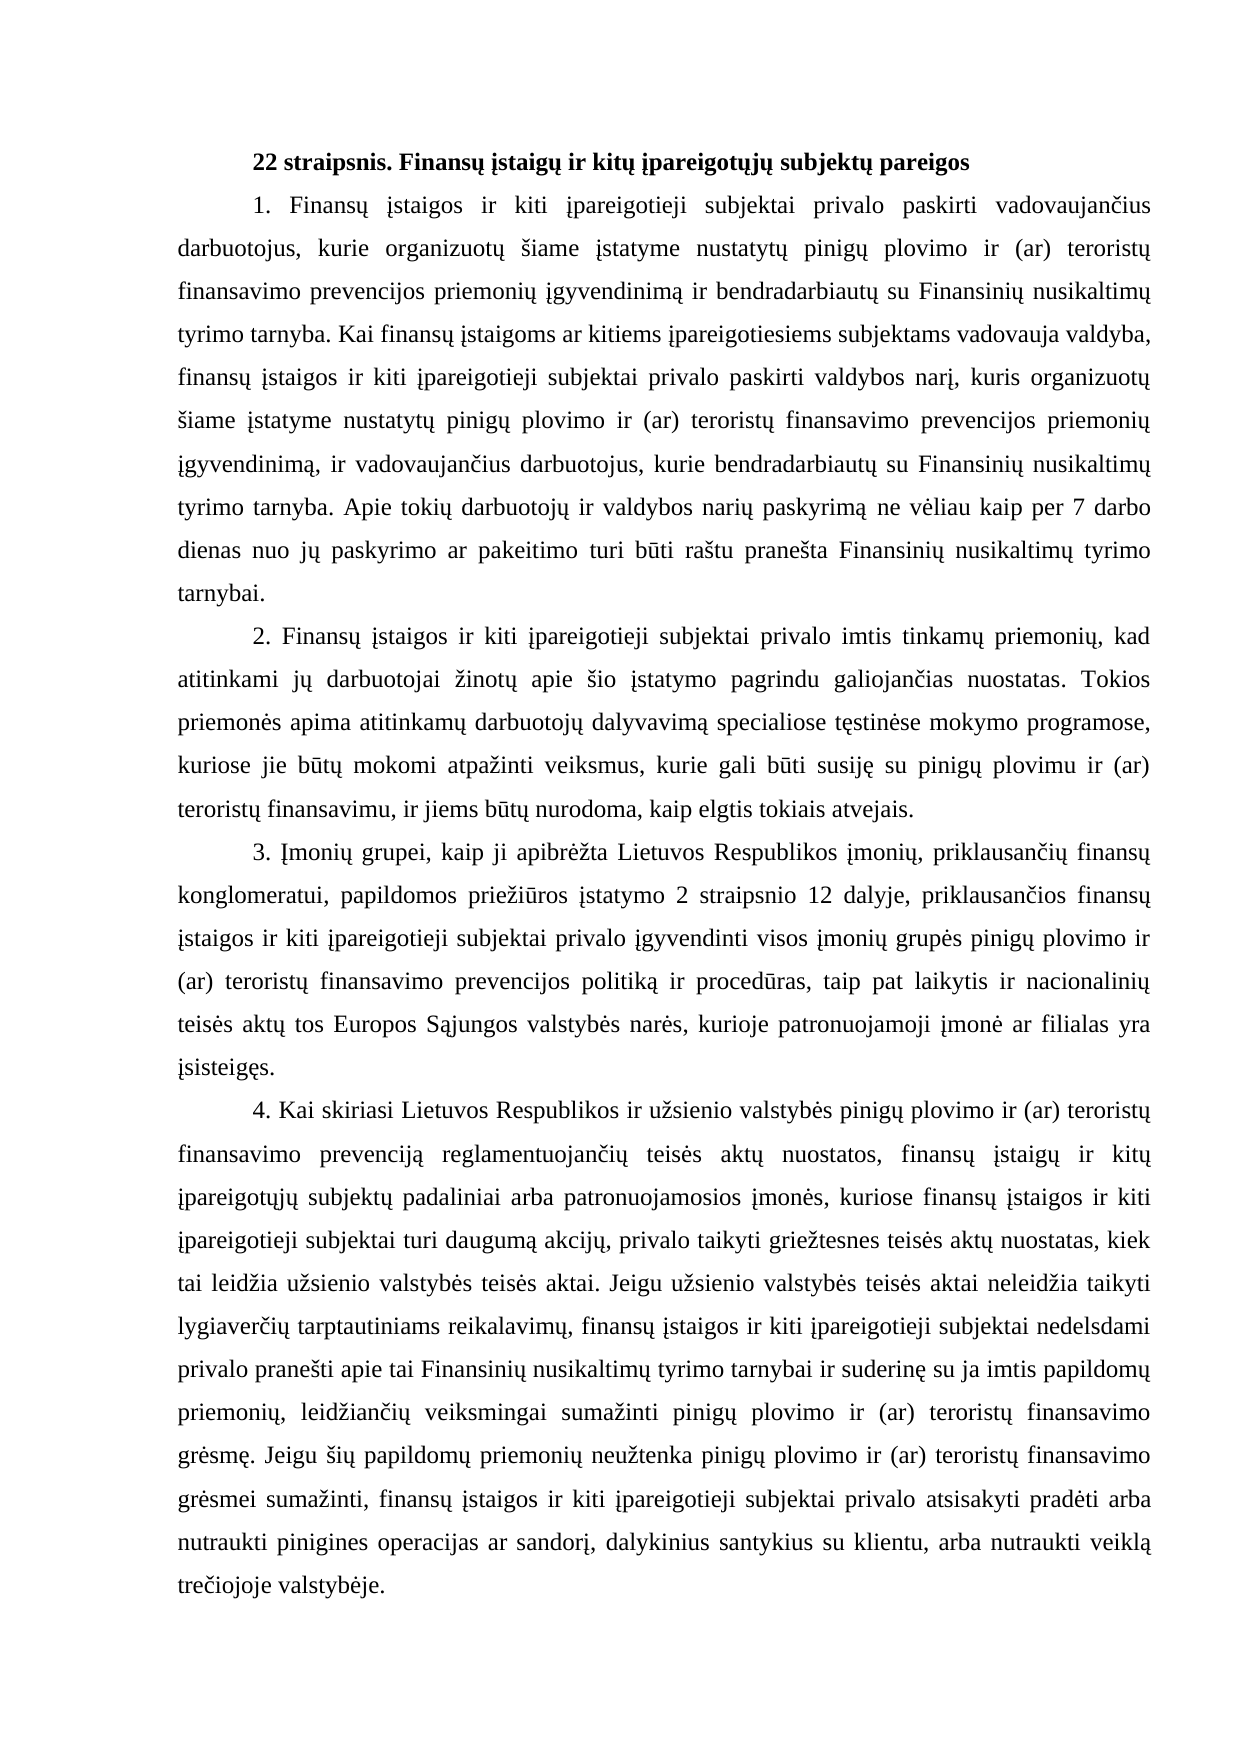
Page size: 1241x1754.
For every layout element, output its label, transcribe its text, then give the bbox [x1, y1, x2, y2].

text 1. Finansų įstaigos ir kiti įpareigotieji subjektai privalo paskirti vadovaujančius darbuotojus, kurie organizuotų šiame įstatyme nustatytų pinigų plovimo ir (ar) teroristų finansavimo prevencijos priemonių įgyvendinimą ir bendradarbiautų su Finansinių nusikaltimų tyrimo tarnyba. Kai finansų įstaigoms ar kitiems įpareigotiesiems subjektams vadovauja valdyba, finansų įstaigos ir kiti įpareigotieji subjektai privalo paskirti valdybos narį, kuris organizuotų šiame įstatyme nustatytų pinigų plovimo ir (ar) teroristų finansavimo prevencijos priemonių įgyvendinimą, ir vadovaujančius darbuotojus, kurie bendradarbiautų su Finansinių nusikaltimų tyrimo tarnyba. Apie tokių darbuotojų ir valdybos narių paskyrimą ne vėliau kaip per 7 darbo dienas nuo jų paskyrimo ar pakeitimo turi būti raštu pranešta Finansinių nusikaltimų tyrimo tarnybai. [177, 190, 1152, 607]
text 3. Įmonių grupei, kaip ji apibrėžta Lietuvos Respublikos įmonių, priklausančių finansų konglomeratui, papildomos priežiūros įstatymo 2 straipsnio 12 dalyje, priklausančios finansų įstaigos ir kiti įpareigotieji subjektai privalo įgyvendinti visos įmonių grupės pinigų plovimo ir (ar) teroristų finansavimo prevencijos politiką ir procedūras, taip pat laikytis ir nacionalinių teisės aktų tos Europos Sąjungos valstybės narės, kurioje patronuojamoji įmonė ar filialas yra įsisteigęs. [177, 837, 1152, 1081]
text 2. Finansų įstaigos ir kiti įpareigotieji subjektai privalo imtis tinkamų priemonių, kad atitinkami jų darbuotojai žinotų apie šio įstatymo pagrindu galiojančias nuostatas. Tokios priemonės apima atitinkamų darbuotojų dalyvavimą specialiose tęstinėse mokymo programose, kuriose jie būtų mokomi atpažinti veiksmus, kurie gali būti susiję su pinigų plovimu ir (ar) teroristų finansavimu, ir jiems būtų nurodoma, kaip elgtis tokiais atvejais. [177, 621, 1152, 822]
text 22 straipsnis. Finansų įstaigų ir kitų įpareigotųjų subjektų pareigos [177, 147, 1152, 176]
text 4. Kai skiriasi Lietuvos Respublikos ir užsienio valstybės pinigų plovimo ir (ar) teroristų finansavimo prevenciją reglamentuojančių teisės aktų nuostatos, finansų įstaigų ir kitų įpareigotųjų subjektų padaliniai arba patronuojamosios įmonės, kuriose finansų įstaigos ir kiti įpareigotieji subjektai turi daugumą akcijų, privalo taikyti griežtesnes teisės aktų nuostatas, kiek tai leidžia užsienio valstybės teisės aktai. Jeigu užsienio valstybės teisės aktai neleidžia taikyti lygiaverčių tarptautiniams reikalavimų, finansų įstaigos ir kiti įpareigotieji subjektai nedelsdami privalo pranešti apie tai Finansinių nusikaltimų tyrimo tarnybai ir suderinę su ja imtis papildomų priemonių, leidžiančių veiksmingai sumažinti pinigų plovimo ir (ar) teroristų finansavimo grėsmę. Jeigu šių papildomų priemonių neužtenka pinigų plovimo ir (ar) teroristų finansavimo grėsmei sumažinti, finansų įstaigos ir kiti įpareigotieji subjektai privalo atsisakyti pradėti arba nutraukti pinigines operacijas ar sandorį, dalykinius santykius su klientu, arba nutraukti veiklą trečiojoje valstybėje. [177, 1096, 1152, 1599]
